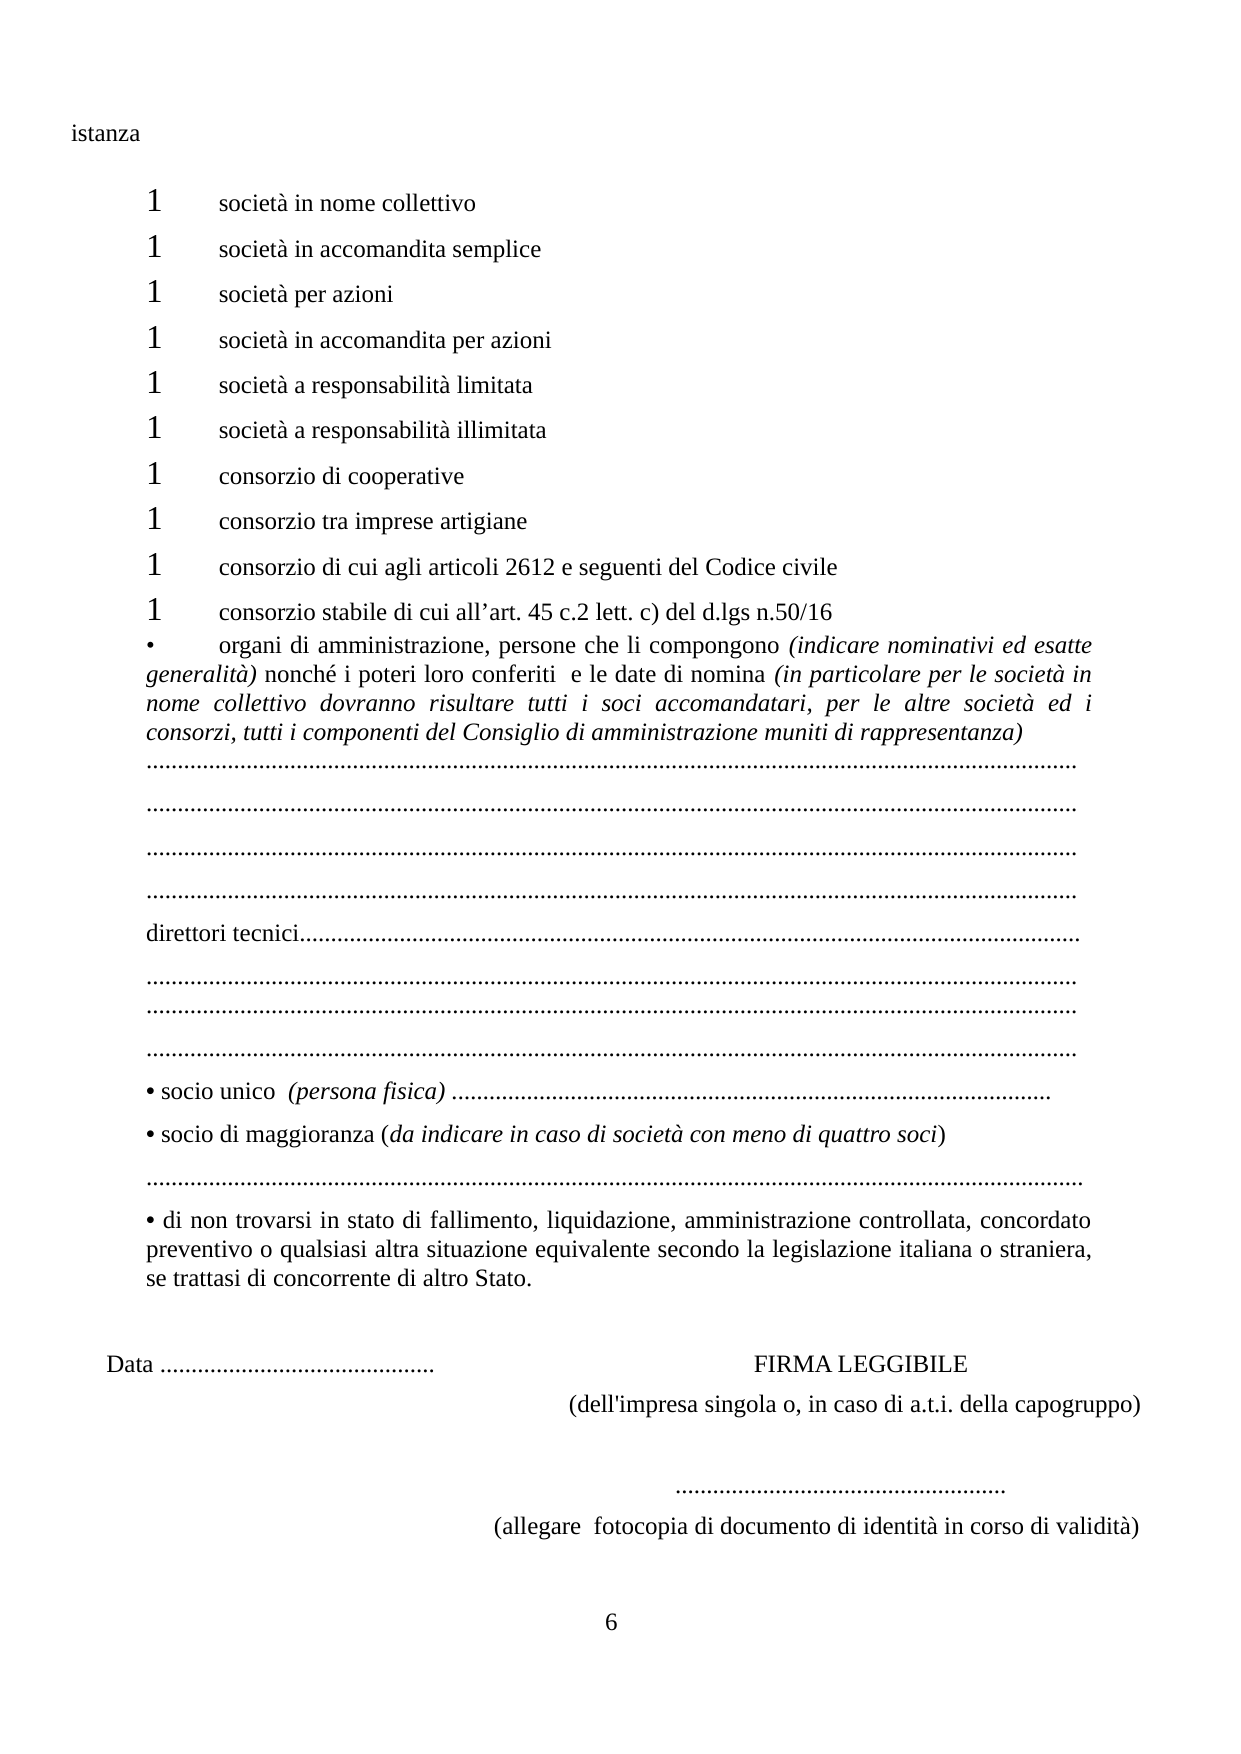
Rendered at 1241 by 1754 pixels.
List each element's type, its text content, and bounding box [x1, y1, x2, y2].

text ..................................................................................................................................................... [146, 1033, 1093, 1062]
text ..................................................................................................................................................... [146, 832, 1093, 860]
text • di non trovarsi in stato di fallimento, liquidazione, amministrazione controllata, concordato preventivo o qualsiasi altra situazione equivalente secondo la legislazione italiana o straniera, se trattasi di concorrente di altro Stato. [146, 1205, 1093, 1292]
text  società in nome collettivo [146, 176, 1093, 222]
text  consorzio di cui agli articoli 2612 e seguenti del Codice civile [146, 539, 1093, 585]
text  consorzio di cooperative [146, 449, 1093, 494]
text  consorzio tra imprese artigiane [146, 494, 1093, 539]
list Data ............................................ FIRMA LEGGIBILE [71, 1349, 1152, 1378]
text  società in accomandita per azioni [146, 312, 1093, 358]
list (dell'impresa singola o, in caso di a.t.i. della capogruppo) [71, 1389, 1152, 1418]
text ..................................................................................................................................................... [146, 875, 1093, 903]
list ..................................................... [71, 1471, 1152, 1499]
text  società per azioni [146, 267, 1093, 312]
list (allegare fotocopia di documento di identità in corso di validità) [71, 1511, 1152, 1540]
text  consorzio stabile di cui all’art. 45 c.2 lett. c) del d.lgs n.50/16 [146, 585, 1093, 630]
text  società in accomandita semplice [146, 222, 1093, 267]
text ..................................................................................................................................................... [146, 788, 1093, 817]
text ..................................................................................................................................................... [146, 961, 1093, 990]
text  società a responsabilità limitata [146, 358, 1093, 403]
text ...................................................................................................................................................... [146, 1162, 1093, 1191]
text • socio di maggioranza (da indicare in caso di società con meno di quattro soci) [146, 1119, 1093, 1148]
text • organi di amministrazione, persone che li compongono (indicare nominativi ed esatte generalità) nonché i poteri loro conferiti e le date di nomina (in particolare per le società in nome collettivo dovranno risultare tutti i soci accomandatari, per le altre società ed i consorzi, tutti i componenti del Consiglio di amministrazione muniti di rappresentanza) [146, 630, 1093, 745]
text • socio unico (persona fisica) ................................................................................................ [146, 1076, 1093, 1105]
text direttori tecnici............................................................................................................................. [146, 918, 1093, 947]
text  società a responsabilità illimitata [146, 403, 1093, 449]
text ..................................................................................................................................................... [146, 745, 1093, 774]
text ..................................................................................................................................................... [146, 990, 1093, 1018]
